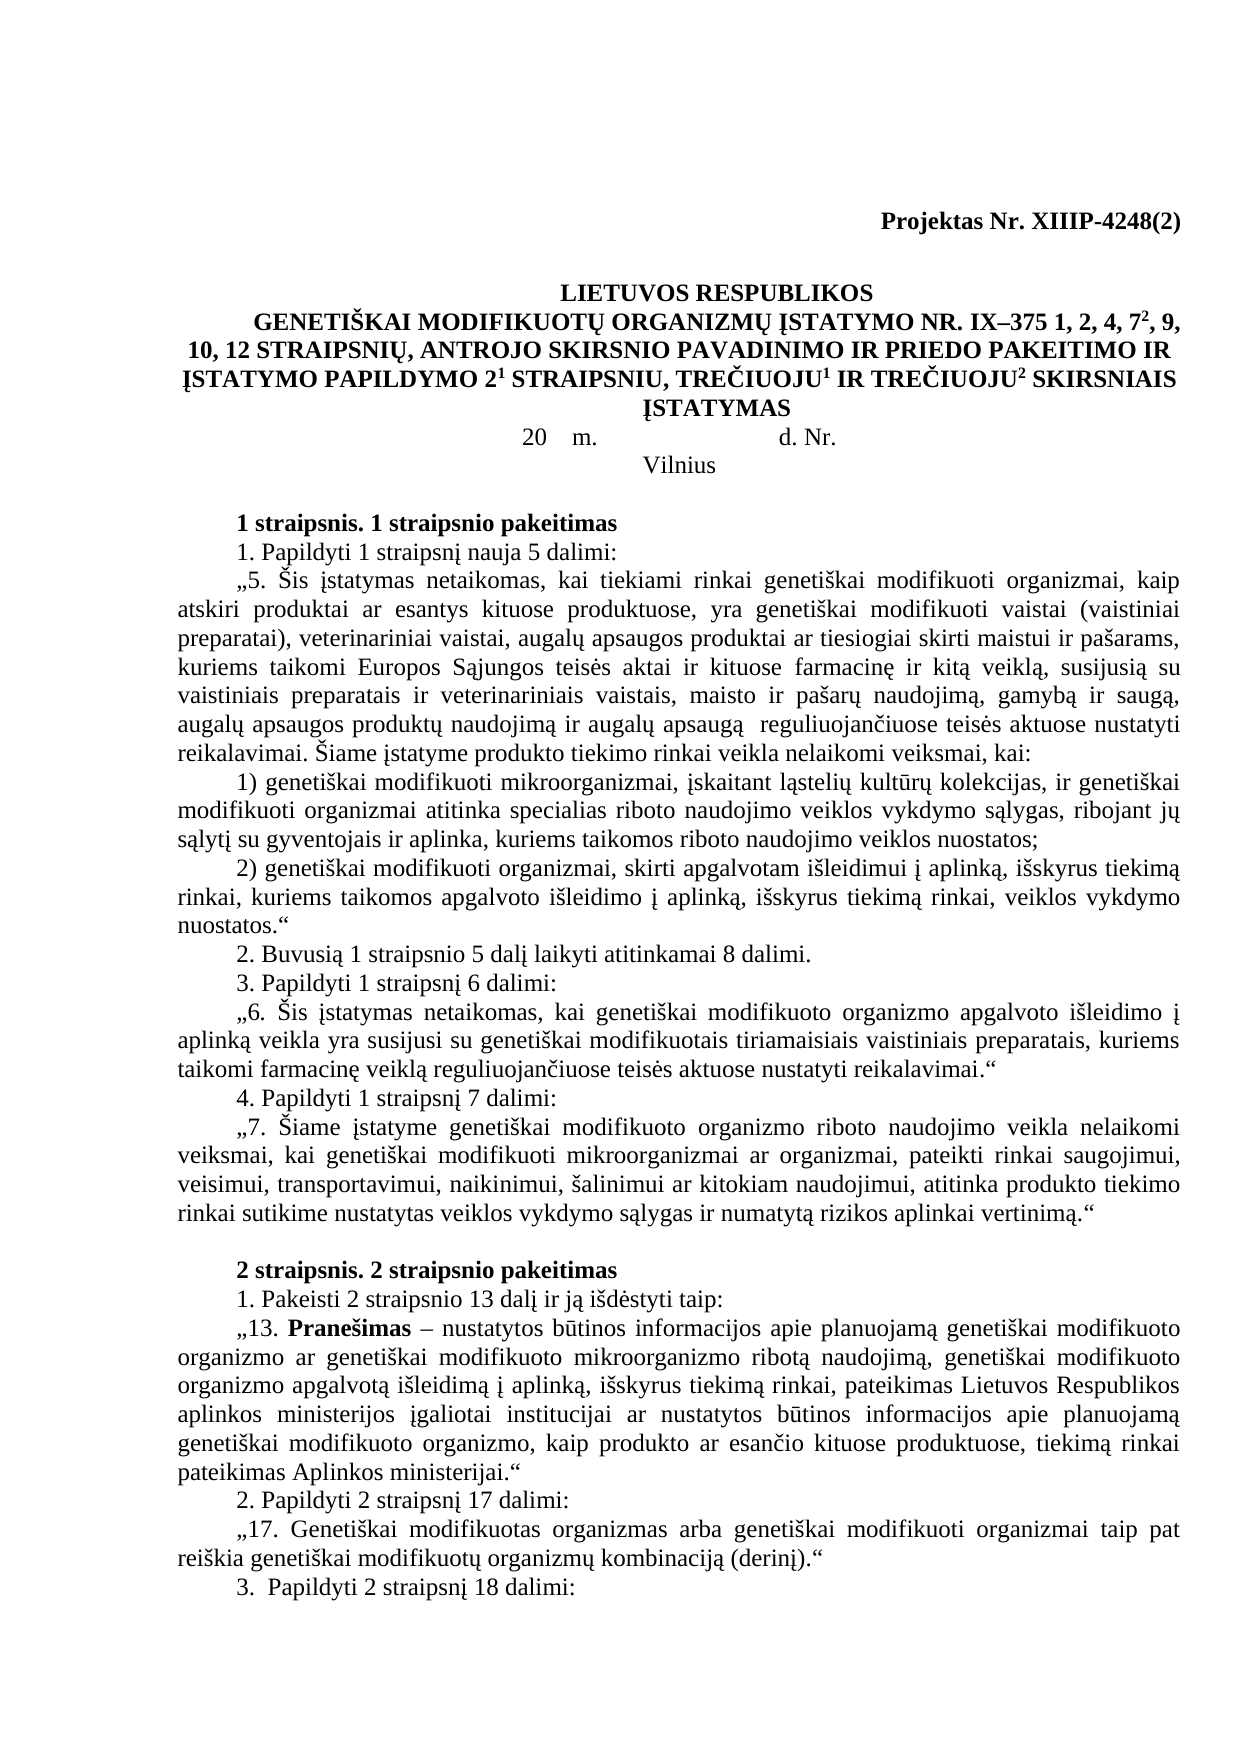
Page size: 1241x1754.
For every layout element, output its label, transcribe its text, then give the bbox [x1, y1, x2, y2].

text „7. Šiame įstatyme genetiškai modifikuoto organizmo riboto naudojimo veikla nelaikomi veiksmai, kai genetiškai modifikuoti mikroorganizmai ar organizmai, pateikti rinkai saugojimui, veisimui, transportavimui, naikinimui, šalinimui ar kitokiam naudojimui, atitinka produkto tiekimo rinkai sutikime nustatytas veiklos vykdymo sąlygas ir numatytą rizikos aplinkai vertinimą.“ [177, 1112, 1181, 1227]
text GENETIŠKAI MODIFIKUOTŲ ORGANIZMŲ ĮSTATYMO NR. IX–375 1, 2, 4, 72, 9, 10, 12 STRAIPSNIŲ, ANTROJO SKIRSNIO PAVADINIMO IR PRIEDO PAKEITIMO IR ĮSTATYMO PAPILDYMO 21 STRAIPSNIU, TREČIUOJU1 IR TREČIUOJU2 SKIRSNIAIS [177, 307, 1181, 393]
text LIETUVOS RESPUBLIKOS [177, 278, 1181, 307]
text 2) genetiškai modifikuoti organizmai, skirti apgalvotam išleidimui į aplinką, išskyrus tiekimą rinkai, kuriems taikomos apgalvoto išleidimo į aplinką, išskyrus tiekimą rinkai, veiklos vykdymo nuostatos.“ [177, 853, 1181, 939]
text 1. Pakeisti 2 straipsnio 13 dalį ir ją išdėstyti taip: [177, 1284, 1181, 1313]
text 2. Buvusią 1 straipsnio 5 dalį laikyti atitinkamai 8 dalimi. [177, 939, 1181, 968]
text „6. Šis įstatymas netaikomas, kai genetiškai modifikuoto organizmo apgalvoto išleidimo į aplinką veikla yra susijusi su genetiškai modifikuotais tiriamaisiais vaistiniais preparatais, kuriems taikomi farmacinę veiklą reguliuojančiuose teisės aktuose nustatyti reikalavimai.“ [177, 997, 1181, 1083]
text Vilnius [177, 450, 1181, 479]
text 1) genetiškai modifikuoti mikroorganizmai, įskaitant ląstelių kultūrų kolekcijas, ir genetiškai modifikuoti organizmai atitinka specialias riboto naudojimo veiklos vykdymo sąlygas, ribojant jų sąlytį su gyventojais ir aplinka, kuriems taikomos riboto naudojimo veiklos nuostatos; [177, 767, 1181, 853]
text Projektas Nr. XIIIP-4248(2) [177, 206, 1181, 235]
text 2 straipsnis. 2 straipsnio pakeitimas [177, 1255, 1181, 1284]
text 20 m. d. Nr. [177, 422, 1181, 450]
text 2. Papildyti 2 straipsnį 17 dalimi: [177, 1485, 1181, 1514]
text 4. Papildyti 1 straipsnį 7 dalimi: [177, 1083, 1181, 1112]
text „13. Pranešimas – nustatytos būtinos informacijos apie planuojamą genetiškai modifikuoto organizmo ar genetiškai modifikuoto mikroorganizmo ribotą naudojimą, genetiškai modifikuoto organizmo apgalvotą išleidimą į aplinką, išskyrus tiekimą rinkai, pateikimas Lietuvos Respublikos aplinkos ministerijos įgaliotai institucijai ar nustatytos būtinos informacijos apie planuojamą genetiškai modifikuoto organizmo, kaip produkto ar esančio kituose produktuose, tiekimą rinkai pateikimas Aplinkos ministerijai.“ [177, 1313, 1181, 1485]
text „5. Šis įstatymas netaikomas, kai tiekiami rinkai genetiškai modifikuoti organizmai, kaip atskiri produktai ar esantys kituose produktuose, yra genetiškai modifikuoti vaistai (vaistiniai preparatai), veterinariniai vaistai, augalų apsaugos produktai ar tiesiogiai skirti maistui ir pašarams, kuriems taikomi Europos Sąjungos teisės aktai ir kituose farmacinę ir kitą veiklą, susijusią su vaistiniais preparatais ir veterinariniais vaistais, maisto ir pašarų naudojimą, gamybą ir saugą, augalų apsaugos produktų naudojimą ir augalų apsaugą reguliuojančiuose teisės aktuose nustatyti reikalavimai. Šiame įstatyme produkto tiekimo rinkai veikla nelaikomi veiksmai, kai: [177, 565, 1181, 767]
text 3. Papildyti 1 straipsnį 6 dalimi: [177, 968, 1181, 997]
text „17. Genetiškai modifikuotas organizmas arba genetiškai modifikuoti organizmai taip pat reiškia genetiškai modifikuotų organizmų kombinaciją (derinį).“ [177, 1514, 1181, 1572]
text 1 straipsnis. 1 straipsnio pakeitimas [236, 508, 1181, 537]
text 1. Papildyti 1 straipsnį nauja 5 dalimi: [236, 537, 1181, 565]
text 3. Papildyti 2 straipsnį 18 dalimi: [177, 1572, 1181, 1600]
text ĮSTATYMAS [177, 393, 1181, 422]
